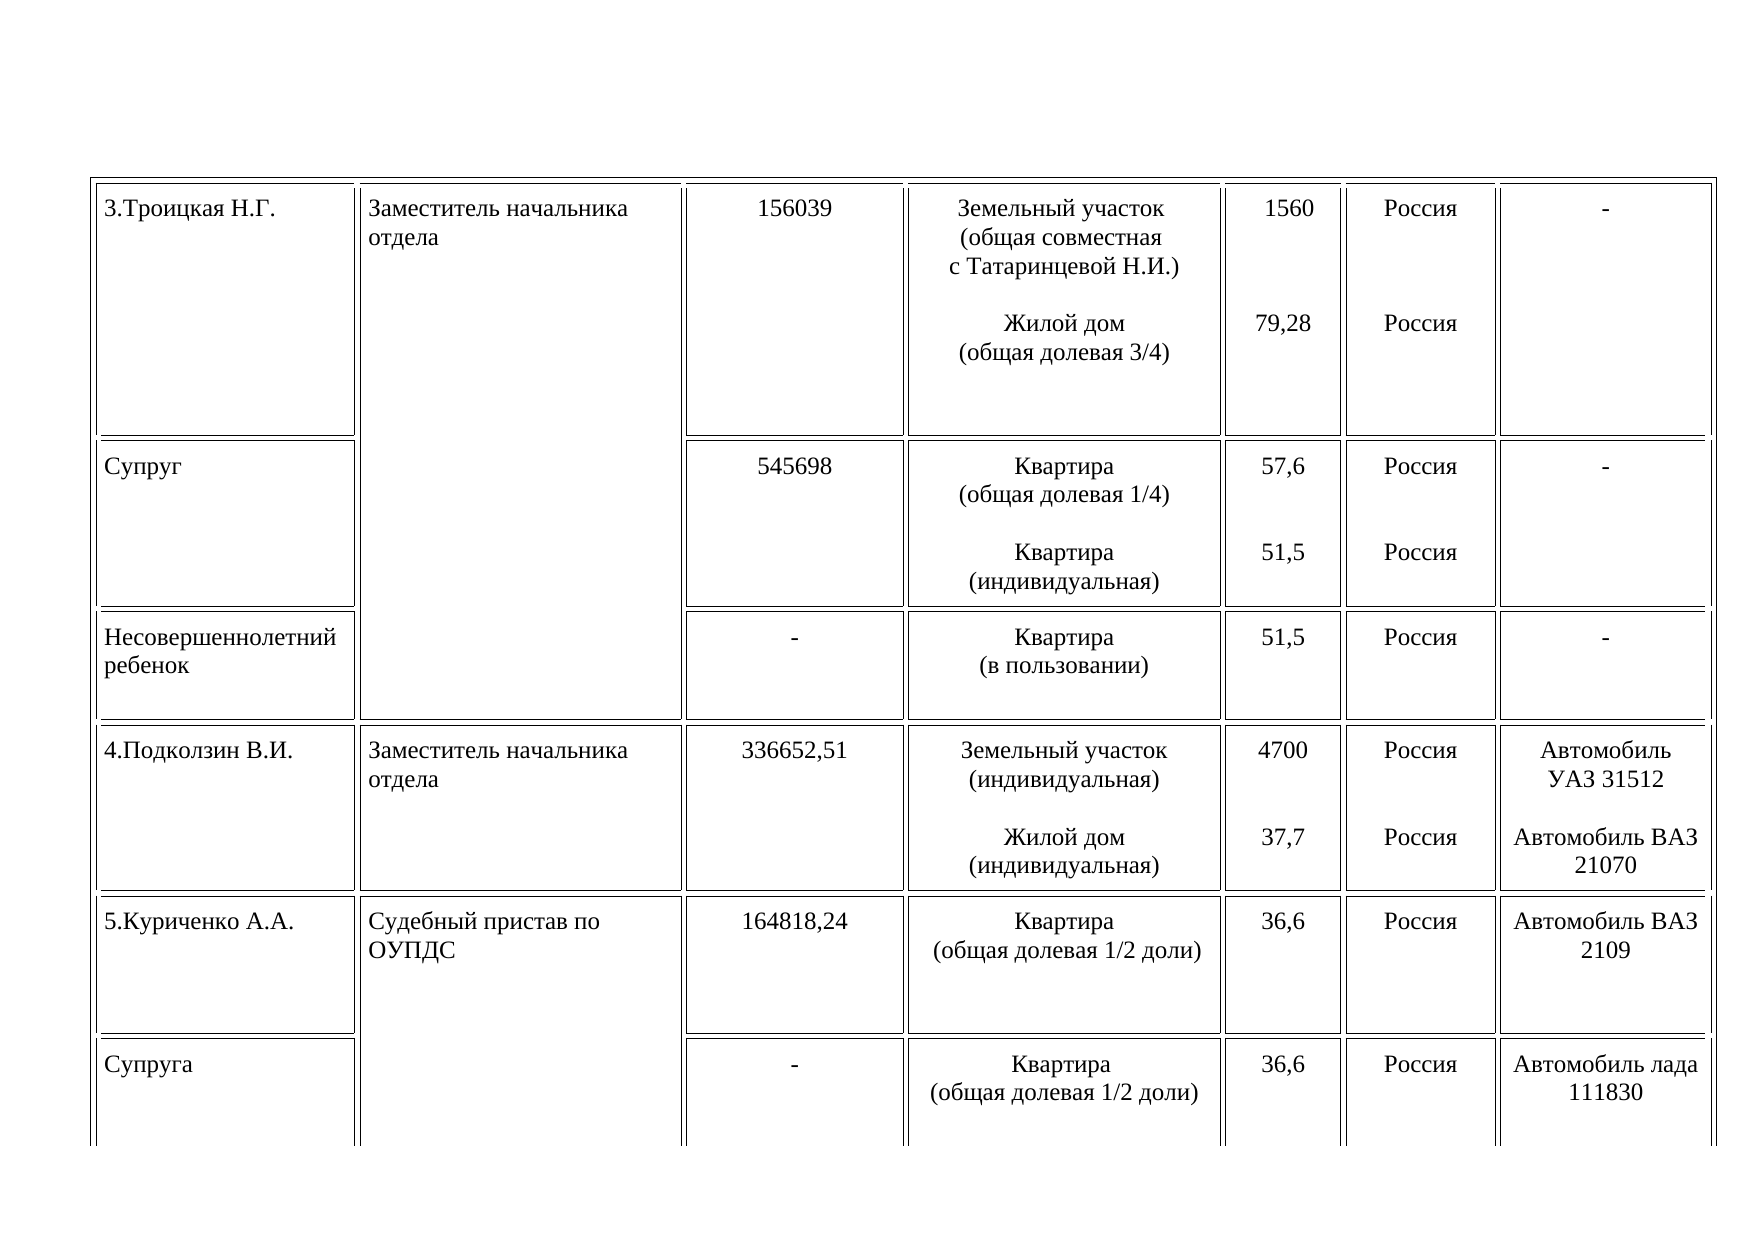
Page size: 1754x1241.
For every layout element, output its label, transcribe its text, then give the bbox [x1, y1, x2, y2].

table_cell Автомобиль лада 111830 [1498, 1033, 1713, 1146]
table_cell 4.Подколзин В.И. [93, 719, 357, 890]
table_cell Автомобиль ВАЗ 2109 [1498, 890, 1713, 1032]
table_cell Россия [1343, 606, 1498, 719]
table_cell Россия Россия [1343, 435, 1498, 606]
table_cell 51,5 [1223, 606, 1343, 719]
table_cell Супруга [93, 1033, 357, 1146]
table_cell 336652,51 [684, 719, 906, 890]
table_cell 545698 [684, 435, 906, 606]
table_cell - [687, 612, 903, 719]
table_cell Судебный пристав по ОУПДС [357, 890, 684, 1032]
table_cell 57,6 51,5 [1223, 435, 1343, 606]
table_cell Квартира (общая долевая 1/4) Квартира (индивидуальная) [906, 435, 1223, 606]
table_cell Квартира (общая долевая 1/2 доли) [906, 1033, 1223, 1146]
table_cell - [684, 606, 906, 719]
table_cell Россия Россия [1343, 719, 1498, 890]
table_cell 1560 79,28 [1223, 178, 1343, 434]
table_cell Автомобиль УАЗ 31512 Автомобиль ВАЗ 21070 [1498, 719, 1713, 890]
table_cell 36,6 [1223, 1033, 1343, 1146]
table_cell - [687, 1039, 903, 1146]
table_cell 156039 [684, 178, 906, 434]
table_cell Квартира (в пользовании) [906, 606, 1223, 719]
table_cell Заместитель начальника отдела [357, 719, 684, 890]
table_cell 36,6 [1223, 890, 1343, 1032]
table_cell - [1498, 606, 1713, 719]
table_cell 164818,24 [684, 890, 906, 1032]
table_cell 5.Куриченко А.А. [93, 890, 357, 1032]
table_cell Земельный участок (индивидуальная) Жилой дом (индивидуальная) [906, 719, 1223, 890]
table_cell [361, 1033, 681, 1146]
table_cell Россия [1343, 890, 1498, 1032]
table_cell 4700 37,7 [1223, 719, 1343, 890]
table_cell Россия Россия [1343, 178, 1498, 434]
table_cell - [1498, 435, 1713, 606]
table_cell - [684, 1033, 906, 1146]
table_cell Россия [1343, 1033, 1498, 1146]
table_cell Заместитель начальника отдела [357, 178, 684, 719]
table_cell Земельный участок (общая совместная с Татаринцевой Н.И.) Жилой дом (общая долевая 3/4) [906, 178, 1223, 434]
table_cell Несовершеннолетний ребенок [93, 606, 357, 719]
table_cell Квартира (общая долевая 1/2 доли) [906, 890, 1223, 1032]
table_cell - [1498, 178, 1713, 434]
table_cell Супруг [93, 435, 357, 606]
table_cell 3.Троицкая Н.Г. [93, 178, 357, 434]
